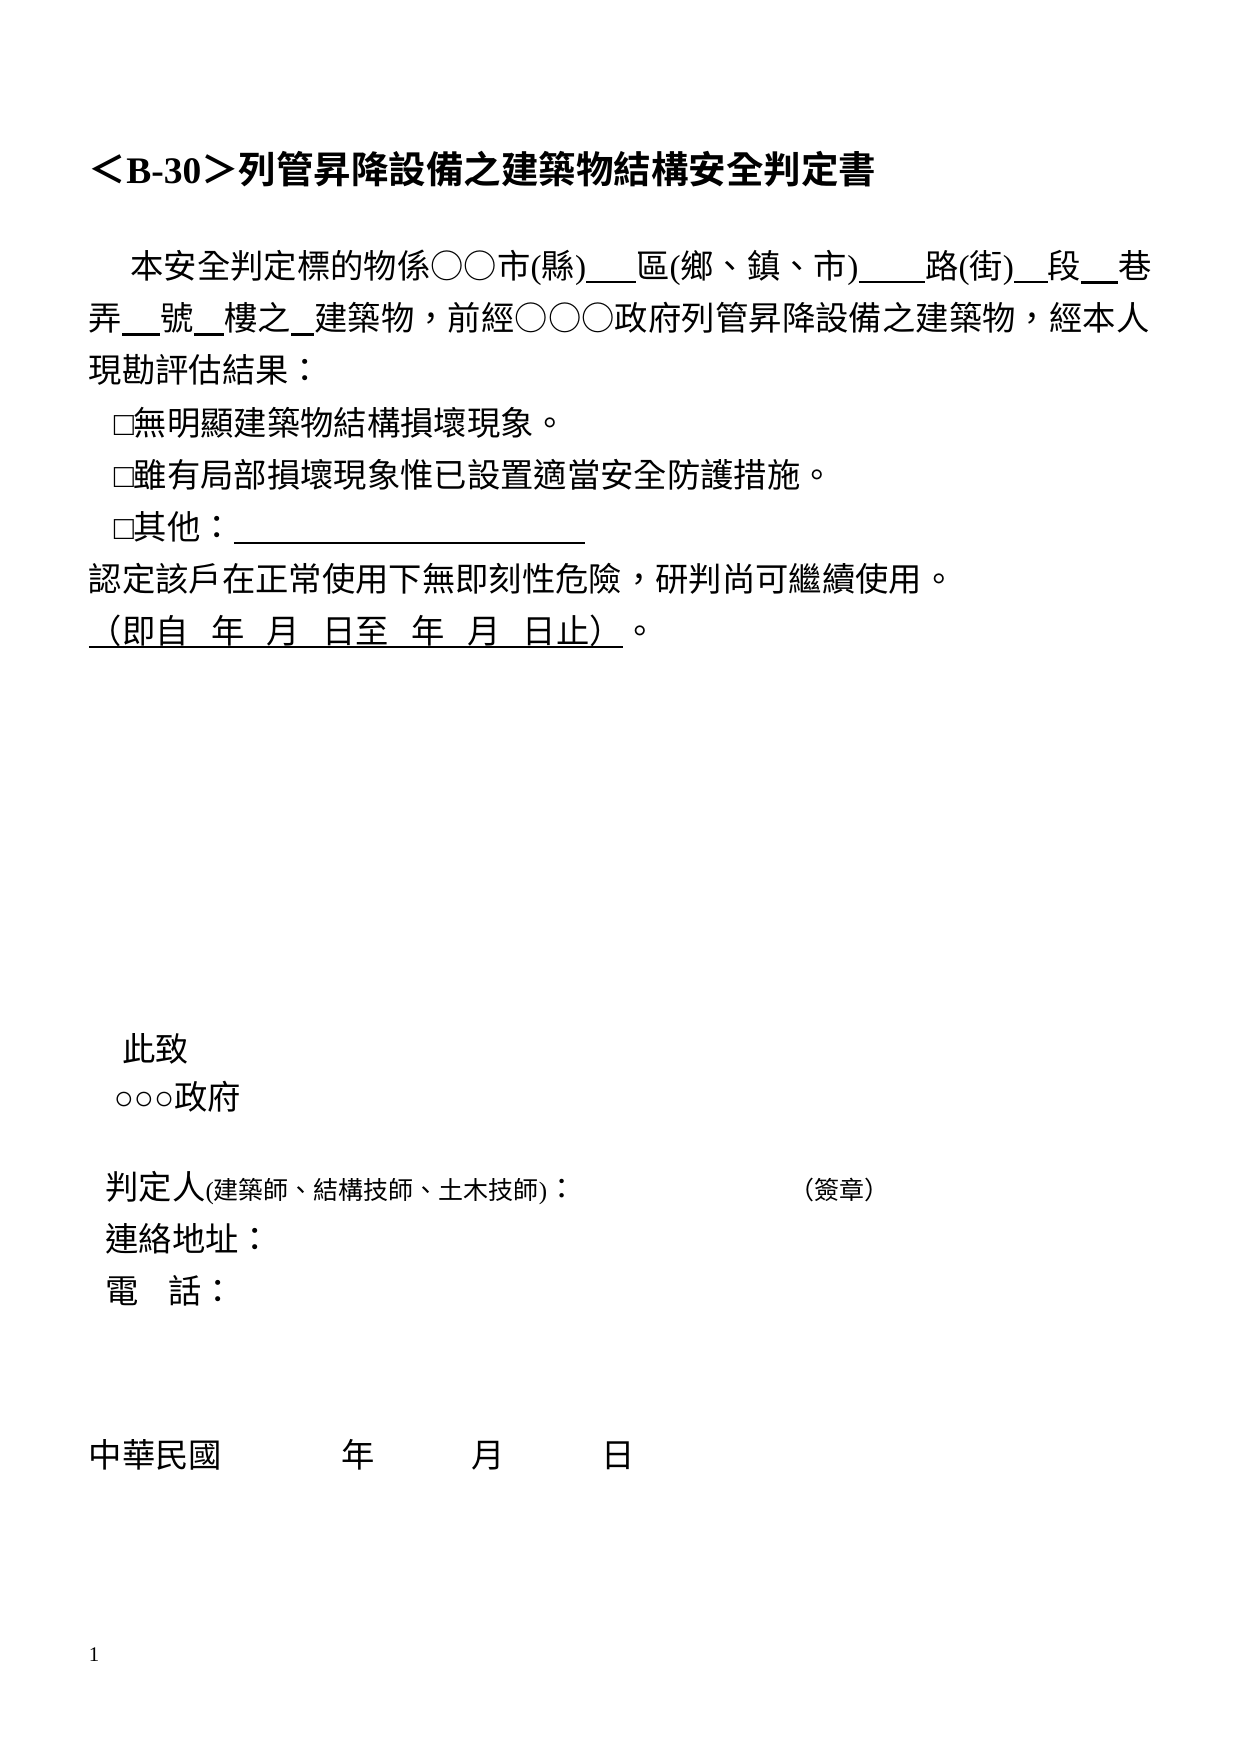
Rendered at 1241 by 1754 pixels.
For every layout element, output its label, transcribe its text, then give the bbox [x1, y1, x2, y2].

text （即自 年 月 日至 年 月 日止）。 [89, 602, 1152, 654]
text ＜B-30＞列管昇降設備之建築物結構安全判定書 [89, 140, 1152, 194]
text 此致 [89, 1023, 1152, 1071]
text 本安全判定標的物係○○市(縣) 區(鄉、鎮、市) 路(街) 段 巷 弄 號 樓之 建築物，前經○○○政府列管昇降設備之建築物，經本人現勘評估結果： [89, 237, 1152, 393]
text 連絡地址： [89, 1209, 1152, 1262]
text □其他： [114, 497, 1152, 549]
text 電 話： [89, 1262, 1152, 1314]
text 判定人(建築師、結構技師、土木技師)： （簽章） [89, 1157, 1152, 1209]
text 認定該戶在正常使用下無即刻性危險，研判尚可繼續使用。 [89, 549, 1152, 602]
text □無明顯建築物結構損壞現象。 [114, 393, 1152, 445]
text 中華民國 年 月 日 [89, 1429, 1152, 1477]
text ○○○政府 [89, 1071, 1152, 1119]
text □雖有局部損壞現象惟已設置適當安全防護措施。 [114, 445, 1152, 497]
